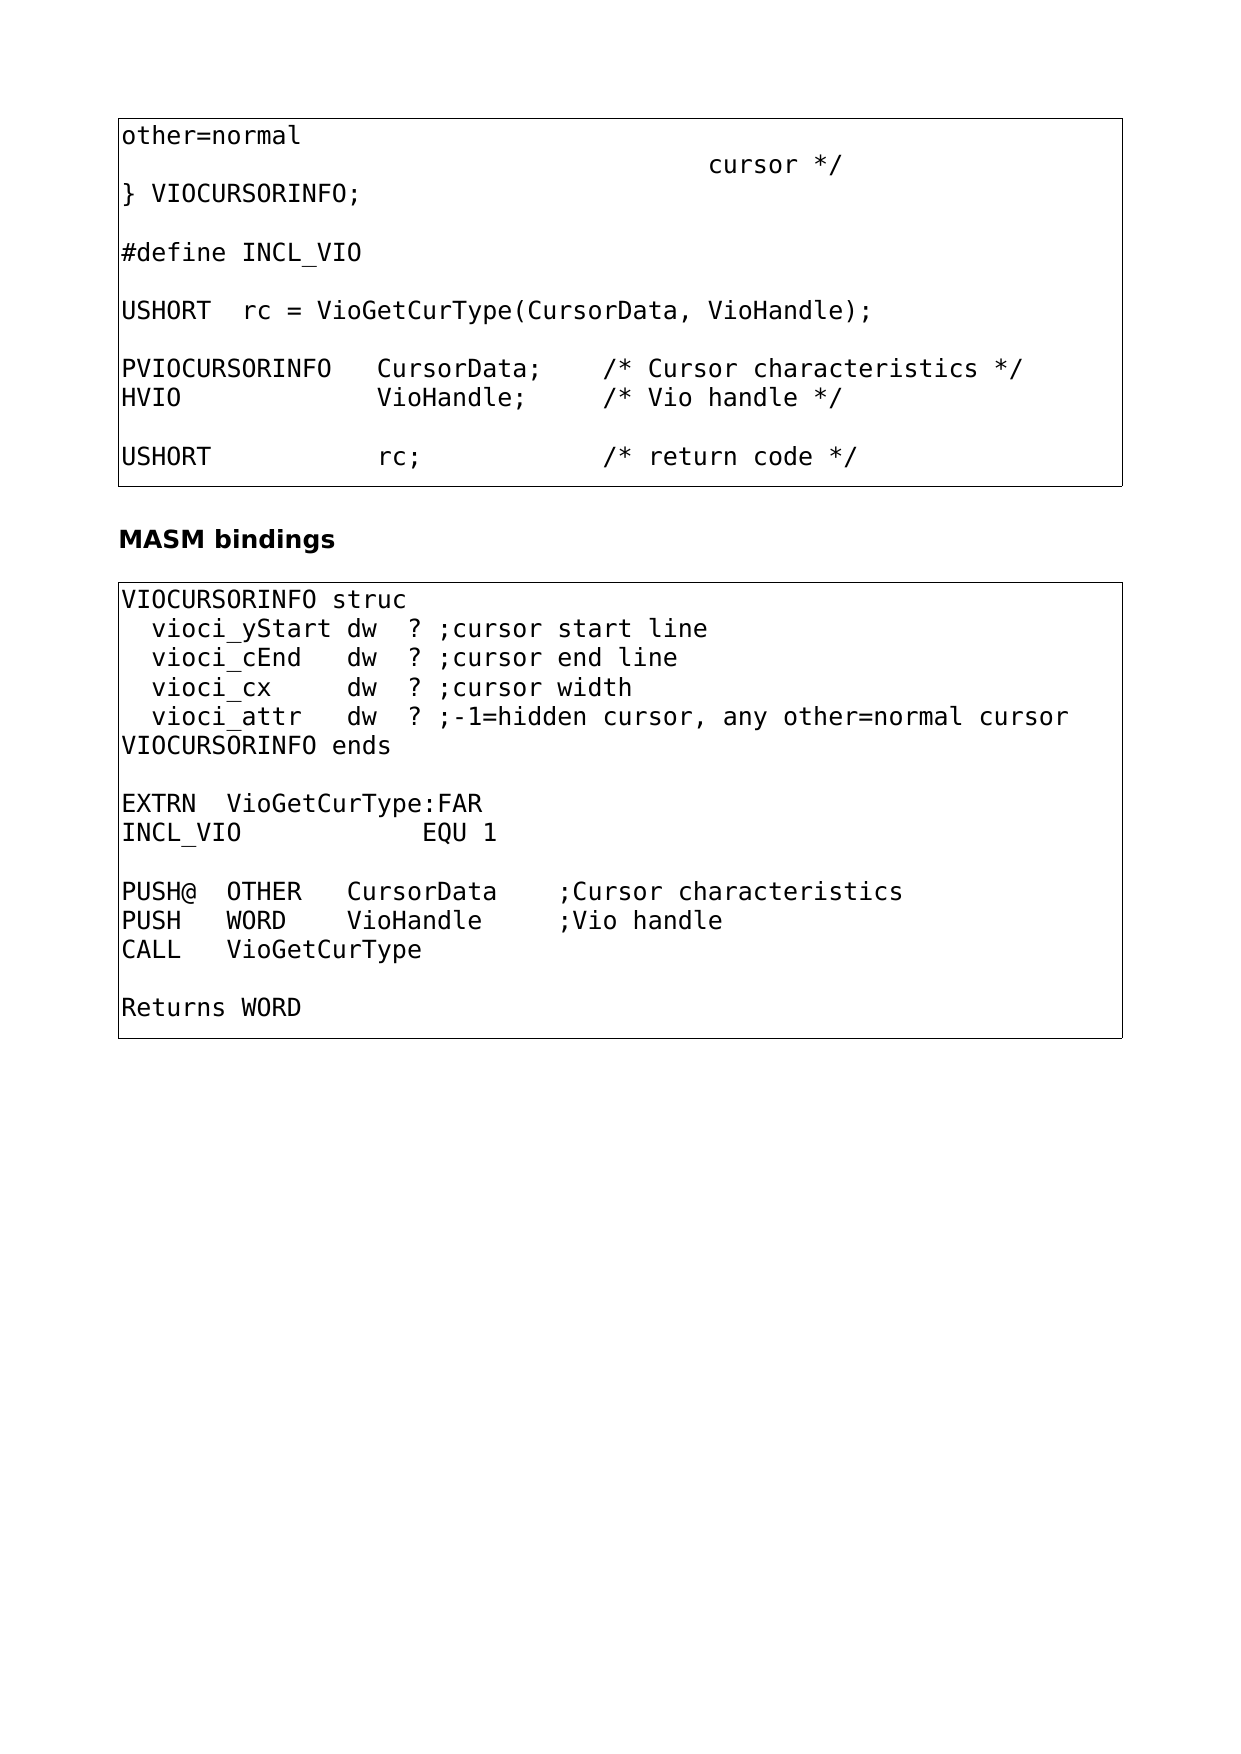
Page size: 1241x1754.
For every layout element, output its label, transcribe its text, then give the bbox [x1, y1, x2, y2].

subtitle MASM bindings [118, 526, 1122, 555]
table_header VIOCURSORINFO struc vioci_yStart dw ? ;cursor start line vioci_cEnd dw ? ;cursor end line vioci_cx dw ? ;cursor width vioci_attr dw ? ;-1=hidden cursor, any other=normal cursor VIOCURSORINFO ends EXTRN VioGetCurType:FAR INCL_VIO EQU 1 PUSH@ OTHER CursorData ;Cursor characteristics PUSH WORD VioHandle ;Vio handle CALL VioGetCurType Returns WORD [119, 583, 1122, 1037]
table_header other=normal cursor */ } VIOCURSORINFO; #define INCL_VIO USHORT rc = VioGetCurType(CursorData, VioHandle); PVIOCURSORINFO CursorData; /* Cursor characteristics */ HVIO VioHandle; /* Vio handle */ USHORT rc; /* return code */ [119, 119, 1122, 486]
